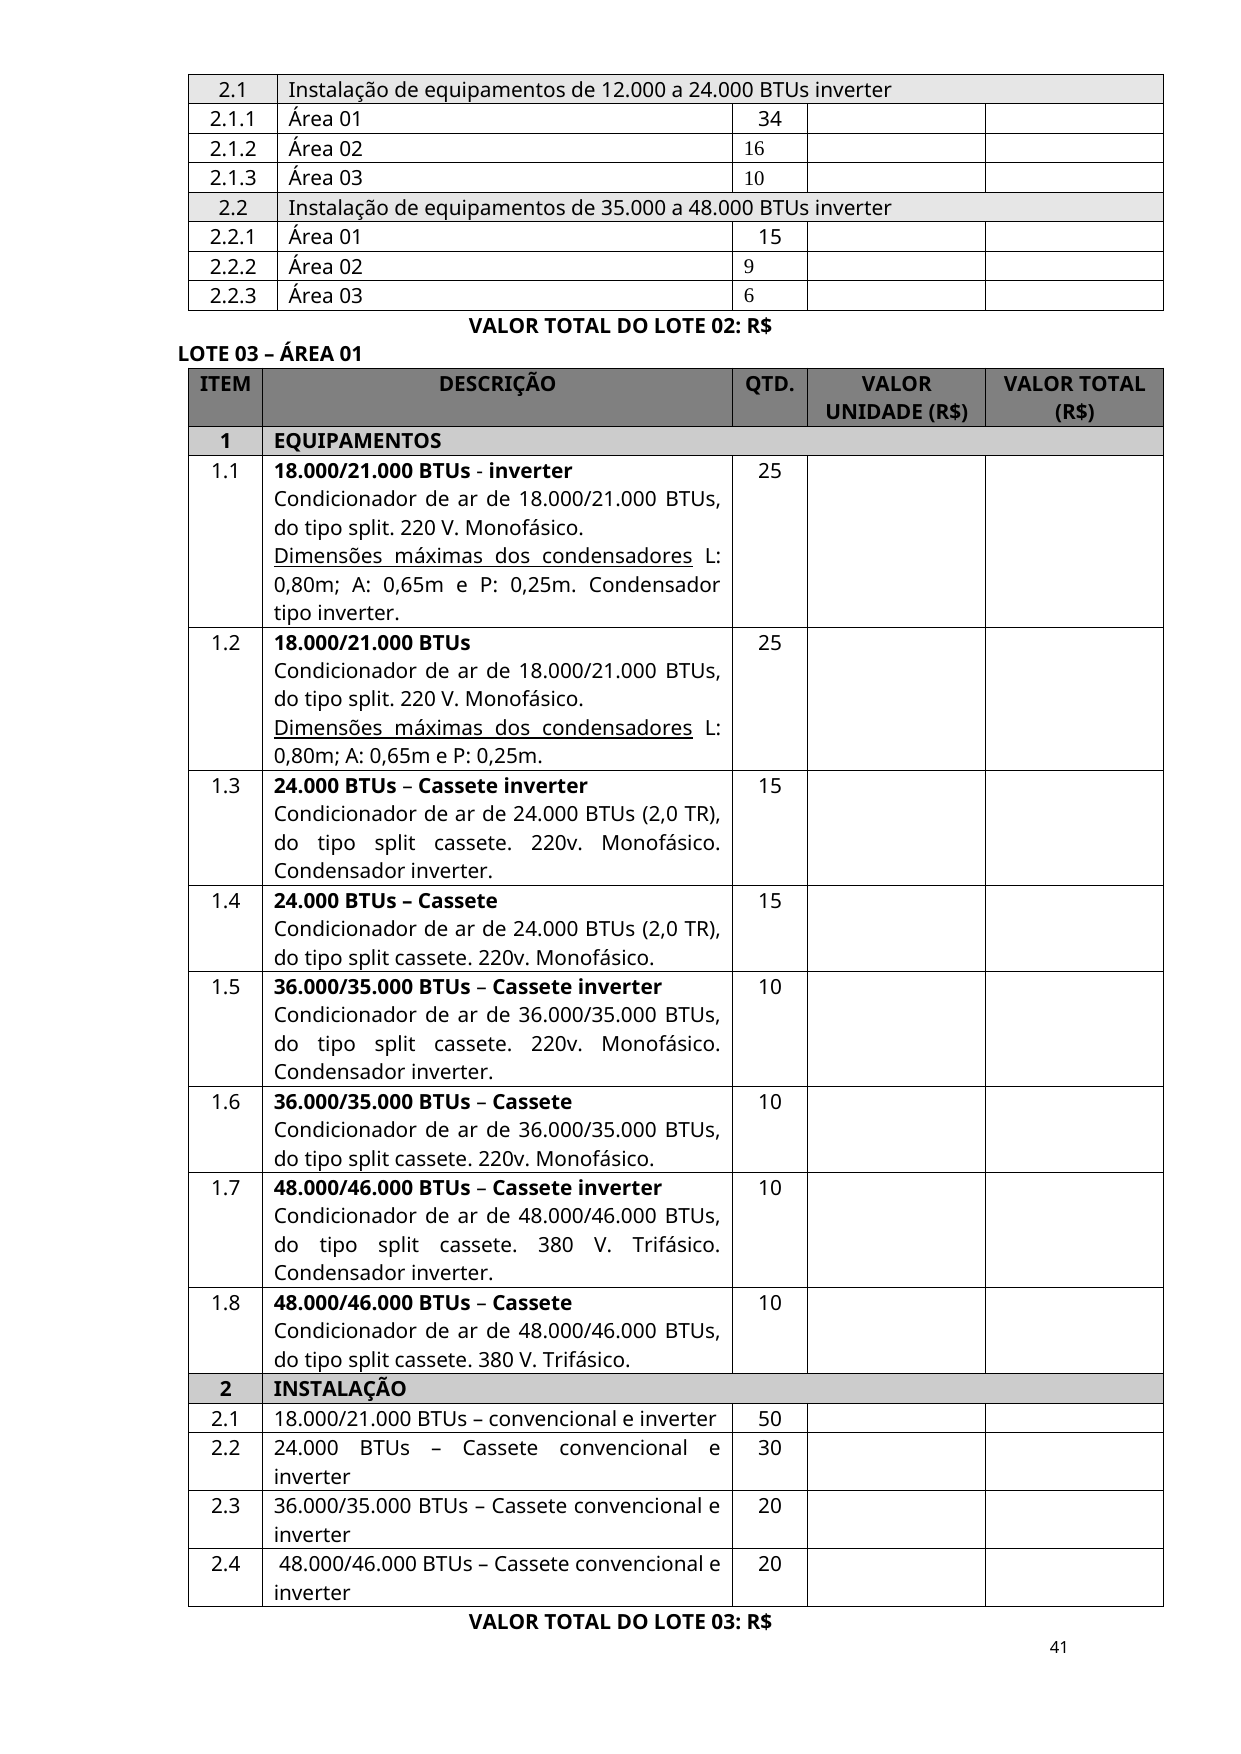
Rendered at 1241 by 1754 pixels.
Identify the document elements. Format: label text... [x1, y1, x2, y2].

table_cell [808, 1087, 985, 1172]
table_cell 1.6 [189, 1087, 262, 1172]
table_cell [808, 1173, 985, 1287]
table_cell 18.000/21.000 BTUs - inverter Condicionador de ar de 18.000/21.000 BTUs, do tipo split. 220 V. Monofásico. Dimensões máximas dos condensadores L: 0,80m; A: 0,65m e P: 0,25m. Condensador tipo inverter. [263, 456, 732, 627]
table_cell 36.000/35.000 BTUs – Cassete Condicionador de ar de 36.000/35.000 BTUs, do tipo split cassete. 220v. Monofásico. [263, 1087, 732, 1172]
table_cell 50 [733, 1404, 807, 1432]
table_cell 15 [733, 222, 807, 251]
table_cell [986, 281, 1163, 310]
table_cell 15 [733, 886, 807, 971]
table_cell Área 01 [278, 104, 732, 133]
table_cell [986, 1087, 1163, 1172]
table_cell [986, 163, 1163, 192]
table_cell [808, 1404, 985, 1432]
table_cell [808, 972, 985, 1086]
table_cell [986, 1404, 1163, 1432]
table_cell Área 03 [278, 163, 732, 192]
table_cell [808, 104, 985, 133]
table_cell 1.1 [189, 456, 262, 627]
table_cell 16 [733, 134, 807, 162]
table_cell 1.5 [189, 972, 262, 1086]
table_cell 48.000/46.000 BTUs – Cassete inverter Condicionador de ar de 48.000/46.000 BTUs, do tipo split cassete. 380 V. Trifásico. Condensador inverter. [263, 1173, 732, 1287]
table_cell 48.000/46.000 BTUs – Cassete Condicionador de ar de 48.000/46.000 BTUs, do tipo split cassete. 380 V. Trifásico. [263, 1288, 732, 1373]
table_cell [986, 1173, 1163, 1287]
table_header DESCRIÇÃO [263, 369, 732, 426]
table_cell [986, 972, 1163, 1086]
table_cell [808, 1491, 985, 1548]
table_cell INSTALAÇÃO [263, 1374, 1163, 1403]
table_cell 24.000 BTUs – Cassete convencional e inverter [263, 1433, 732, 1490]
table_cell 10 [733, 972, 807, 1086]
text VALOR TOTAL DO LOTE 02: R$ [177, 311, 1069, 339]
table_cell 2.2.2 [189, 252, 277, 280]
table_cell Área 03 [278, 281, 732, 310]
table_cell [986, 252, 1163, 280]
table_header QTD. [733, 369, 807, 426]
table_cell 9 [733, 252, 807, 280]
table_cell 36.000/35.000 BTUs – Cassete convencional e inverter [263, 1491, 732, 1548]
table_cell 15 [733, 771, 807, 885]
table_cell 25 [733, 456, 807, 627]
table_cell 2.1 [189, 1404, 262, 1432]
table_cell 10 [733, 163, 807, 192]
table_cell [808, 163, 985, 192]
table_cell Área 01 [278, 222, 732, 251]
table_cell [986, 104, 1163, 133]
table_cell [986, 1433, 1163, 1490]
table_cell [986, 134, 1163, 162]
table_cell [986, 771, 1163, 885]
table_cell [808, 886, 985, 971]
table_cell 20 [733, 1491, 807, 1548]
table_cell 2.3 [189, 1491, 262, 1548]
table_cell [986, 1491, 1163, 1548]
table_cell 2.1 [189, 75, 277, 103]
table_cell 1.7 [189, 1173, 262, 1287]
table_cell [808, 252, 985, 280]
table_cell 24.000 BTUs – Cassete Condicionador de ar de 24.000 BTUs (2,0 TR), do tipo split cassete. 220v. Monofásico. [263, 886, 732, 971]
text VALOR TOTAL DO LOTE 03: R$ [177, 1607, 1069, 1636]
table_cell [808, 1433, 985, 1490]
table_cell 1.8 [189, 1288, 262, 1373]
table_cell 2.2 [189, 193, 277, 221]
table_cell 6 [733, 281, 807, 310]
table_cell [808, 628, 985, 770]
table_cell [986, 456, 1163, 627]
table_cell 20 [733, 1549, 807, 1606]
table_cell 2.2 [189, 1433, 262, 1490]
table_cell Instalação de equipamentos de 12.000 a 24.000 BTUs inverter [278, 75, 1163, 103]
table_cell 2.4 [189, 1549, 262, 1606]
table_cell 18.000/21.000 BTUs Condicionador de ar de 18.000/21.000 BTUs, do tipo split. 220 V. Monofásico. Dimensões máximas dos condensadores L: 0,80m; A: 0,65m e P: 0,25m. [263, 628, 732, 770]
table_cell 18.000/21.000 BTUs – convencional e inverter [263, 1404, 732, 1432]
table_cell 2.2.1 [189, 222, 277, 251]
table_cell 48.000/46.000 BTUs – Cassete convencional e inverter [263, 1549, 732, 1606]
table_cell [808, 281, 985, 310]
table_cell 2 [189, 1374, 262, 1403]
table_cell [986, 628, 1163, 770]
table_header VALOR TOTAL (R$) [986, 369, 1163, 426]
table_cell 34 [733, 104, 807, 133]
table_cell 1.3 [189, 771, 262, 885]
table_cell [808, 1288, 985, 1373]
table_cell 30 [733, 1433, 807, 1490]
table_cell 10 [733, 1173, 807, 1287]
text LOTE 03 – ÁREA 01 [177, 339, 1069, 368]
table_cell [808, 456, 985, 627]
table_cell 1 [189, 427, 262, 455]
table_cell [986, 886, 1163, 971]
table_cell [808, 771, 985, 885]
table_cell EQUIPAMENTOS [263, 427, 1163, 455]
table_cell Área 02 [278, 134, 732, 162]
table_cell 1.2 [189, 628, 262, 770]
table_cell 2.1.3 [189, 163, 277, 192]
table_cell 1.4 [189, 886, 262, 971]
table_header VALOR UNIDADE (R$) [808, 369, 985, 426]
table_cell [808, 1549, 985, 1606]
table_cell [986, 222, 1163, 251]
table_cell 24.000 BTUs – Cassete inverter Condicionador de ar de 24.000 BTUs (2,0 TR), do tipo split cassete. 220v. Monofásico. Condensador inverter. [263, 771, 732, 885]
table_cell 2.1.2 [189, 134, 277, 162]
table_cell 10 [733, 1288, 807, 1373]
table_cell 2.2.3 [189, 281, 277, 310]
table_cell Instalação de equipamentos de 35.000 a 48.000 BTUs inverter [278, 193, 1163, 221]
table_cell [986, 1549, 1163, 1606]
table_cell 36.000/35.000 BTUs – Cassete inverter Condicionador de ar de 36.000/35.000 BTUs, do tipo split cassete. 220v. Monofásico. Condensador inverter. [263, 972, 732, 1086]
table_cell [808, 222, 985, 251]
table_cell 2.1.1 [189, 104, 277, 133]
table_cell 25 [733, 628, 807, 770]
table_header ITEM [189, 369, 262, 426]
table_cell [986, 1288, 1163, 1373]
table_cell 10 [733, 1087, 807, 1172]
table_cell Área 02 [278, 252, 732, 280]
table_cell [808, 134, 985, 162]
